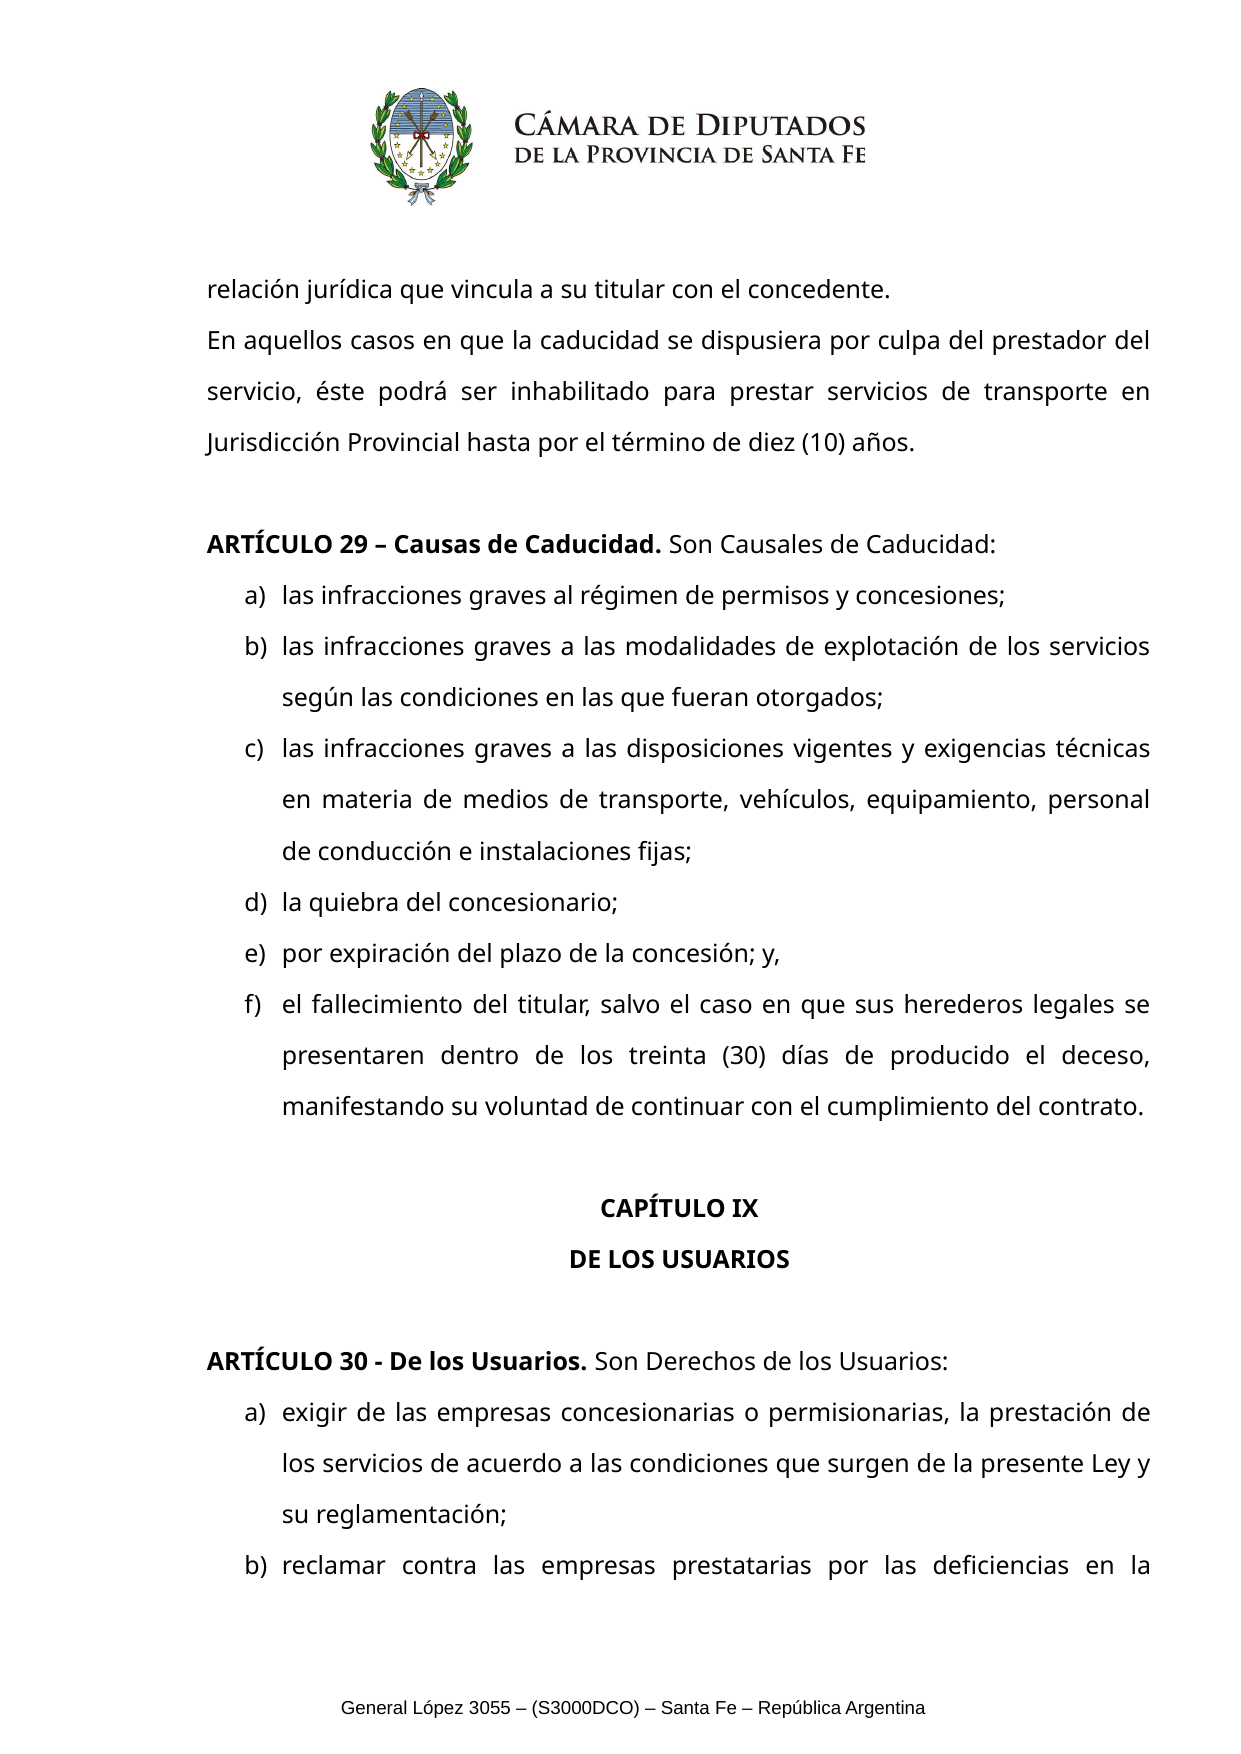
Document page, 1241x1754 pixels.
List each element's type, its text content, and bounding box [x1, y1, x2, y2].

text CAPÍTULO IX [207, 1190, 1152, 1224]
text relación jurídica que vincula a su titular con el concedente. [207, 272, 1152, 306]
list las infracciones graves al régimen de permisos y concesiones; [244, 578, 1152, 612]
text En aquellos casos en que la caducidad se dispusiera por culpa del prestador del servicio, éste podrá ser inhabilitado para prestar servicios de transporte en Jurisdicción Provincial hasta por el término de diez (10) años. [207, 323, 1152, 459]
text ARTÍCULO 29 – Causas de Caducidad. Son Causales de Caducidad: [207, 527, 1152, 561]
list reclamar contra las empresas prestatarias por las deficiencias en la [244, 1548, 1152, 1582]
text DE LOS USUARIOS [207, 1241, 1152, 1276]
list por expiración del plazo de la concesión; y, [244, 935, 1152, 969]
list el fallecimiento del titular, salvo el caso en que sus herederos legales se presentaren dentro de los treinta (30) días de producido el deceso, manifestando su voluntad de continuar con el cumplimiento del contrato. [244, 986, 1152, 1122]
list la quiebra del concesionario; [244, 884, 1152, 918]
list exigir de las empresas concesionarias o permisionarias, la prestación de los servicios de acuerdo a las condiciones que surgen de la presente Ley y su reglamentación; [244, 1394, 1152, 1531]
text ARTÍCULO 30 - De los Usuarios. Son Derechos de los Usuarios: [207, 1343, 1152, 1378]
list las infracciones graves a las modalidades de explotación de los servicios según las condiciones en las que fueran otorgados; [244, 629, 1152, 714]
list las infracciones graves a las disposiciones vigentes y exigencias técnicas en materia de medios de transporte, vehículos, equipamiento, personal de conducción e instalaciones fijas; [244, 731, 1152, 867]
picture [370, 88, 866, 210]
